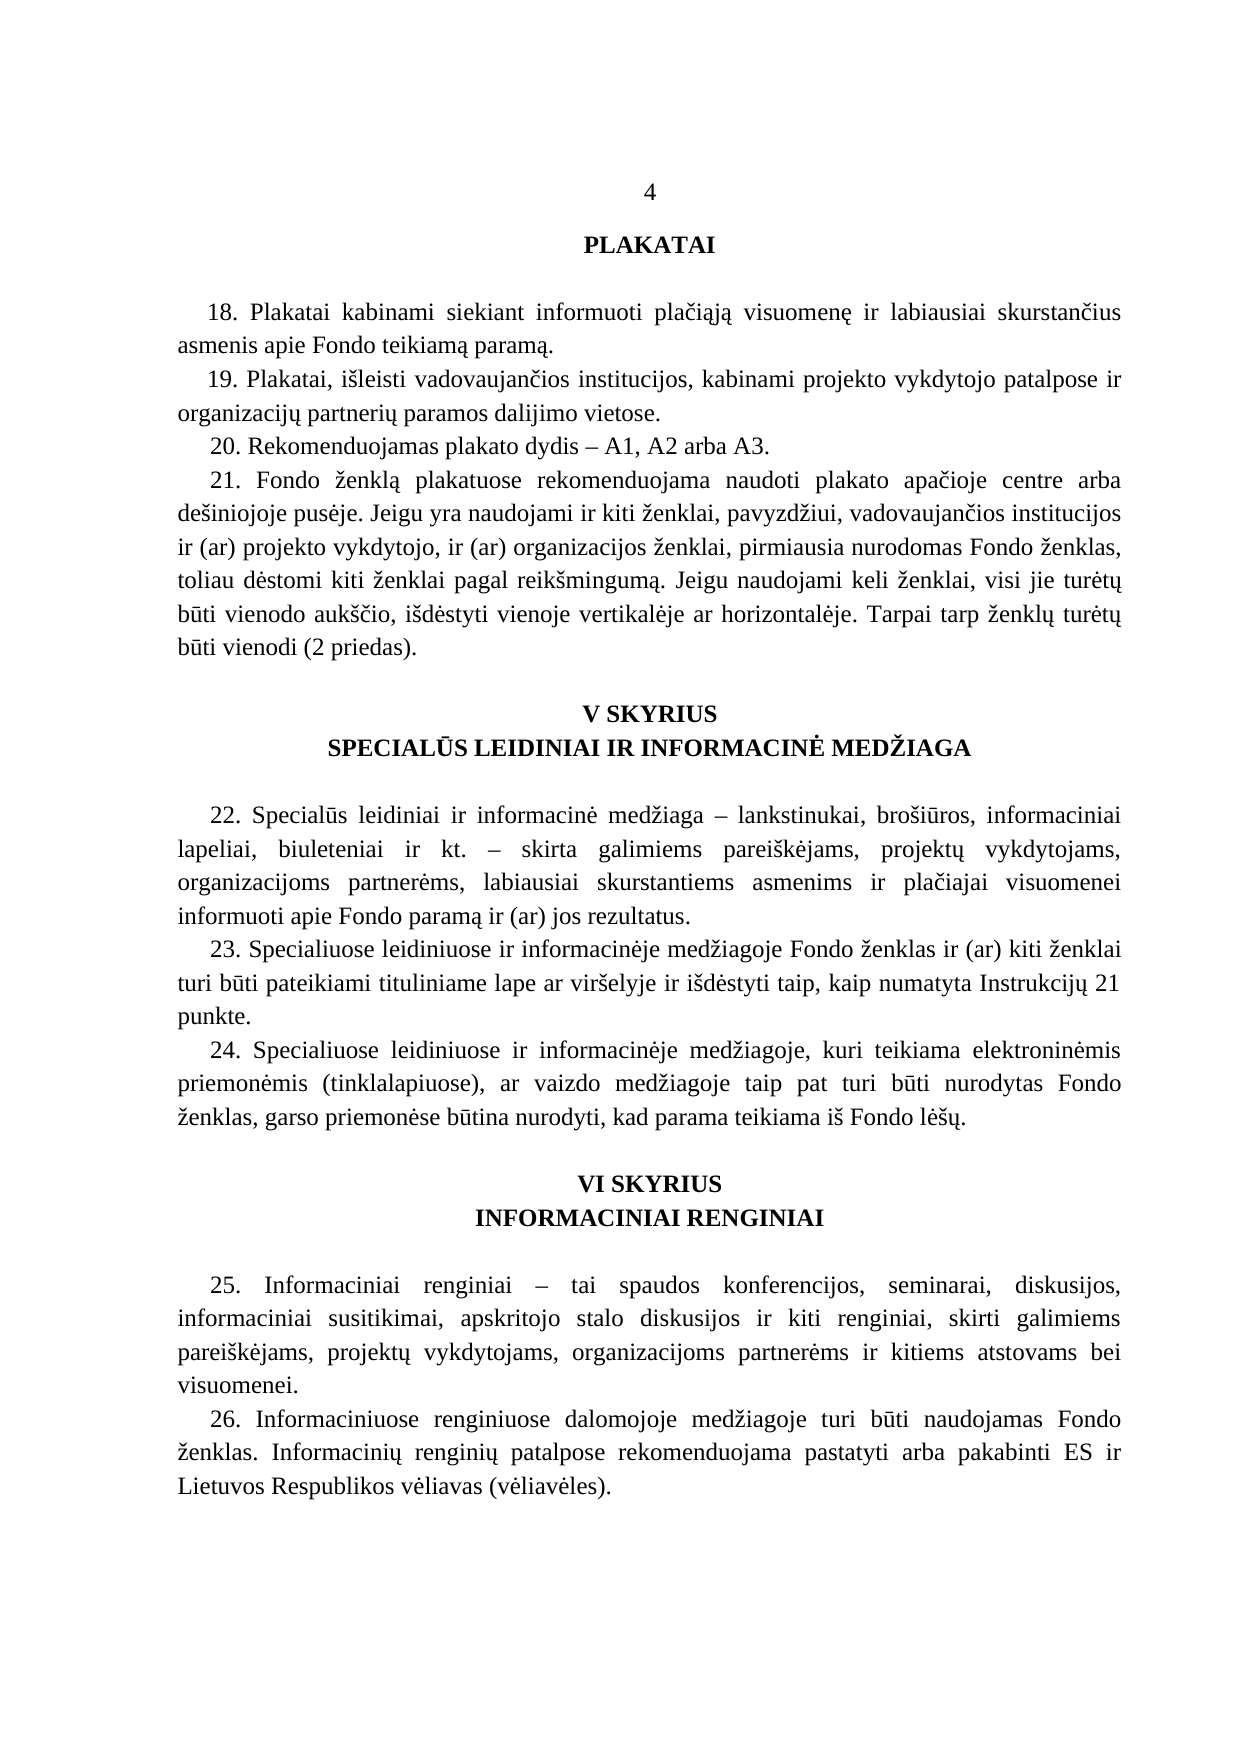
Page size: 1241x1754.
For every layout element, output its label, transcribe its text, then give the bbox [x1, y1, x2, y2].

text 20. Rekomenduojamas plakato dydis – A1, A2 arba A3. [177, 431, 1122, 460]
text 25. Informaciniai renginiai – tai spaudos konferencijos, seminarai, diskusijos, informaciniai susitikimai, apskritojo stalo diskusijos ir kiti renginiai, skirti galimiems pareiškėjams, projektų vykdytojams, organizacijoms partnerėms ir kitiems atstovams bei visuomenei. [177, 1270, 1122, 1399]
text PLAKATAI [177, 230, 1122, 259]
text SPECIALŪS LEIDINIAI IR INFORMACINĖ MEDŽIAGA [177, 733, 1122, 762]
text V SKYRIUS [177, 699, 1122, 728]
text 18. Plakatai kabinami siekiant informuoti plačiąją visuomenę ir labiausiai skurstančius asmenis apie Fondo teikiamą paramą. [177, 297, 1122, 359]
text 23. Specialiuose leidiniuose ir informacinėje medžiagoje Fondo ženklas ir (ar) kiti ženklai turi būti pateikiami tituliniame lape ar viršelyje ir išdėstyti taip, kaip numatyta Instrukcijų 21 punkte. [177, 934, 1122, 1030]
text INFORMACINIAI RENGINIAI [177, 1203, 1122, 1231]
text 24. Specialiuose leidiniuose ir informacinėje medžiagoje, kuri teikiama elektroninėmis priemonėmis (tinklalapiuose), ar vaizdo medžiagoje taip pat turi būti nurodytas Fondo ženklas, garso priemonėse būtina nurodyti, kad parama teikiama iš Fondo lėšų. [177, 1035, 1122, 1131]
text 21. Fondo ženklą plakatuose rekomenduojama naudoti plakato apačioje centre arba dešiniojoje pusėje. Jeigu yra naudojami ir kiti ženklai, pavyzdžiui, vadovaujančios institucijos ir (ar) projekto vykdytojo, ir (ar) organizacijos ženklai, pirmiausia nurodomas Fondo ženklas, toliau dėstomi kiti ženklai pagal reikšmingumą. Jeigu naudojami keli ženklai, visi jie turėtų būti vienodo aukščio, išdėstyti vienoje vertikalėje ar horizontalėje. Tarpai tarp ženklų turėtų būti vienodi (2 priedas). [177, 465, 1122, 661]
text 26. Informaciniuose renginiuose dalomojoje medžiagoje turi būti naudojamas Fondo ženklas. Informacinių renginių patalpose rekomenduojama pastatyti arba pakabinti ES ir Lietuvos Respublikos vėliavas (vėliavėles). [177, 1404, 1122, 1500]
text 19. Plakatai, išleisti vadovaujančios institucijos, kabinami projekto vykdytojo patalpose ir organizacijų partnerių paramos dalijimo vietose. [177, 364, 1122, 426]
text VI SKYRIUS [177, 1169, 1122, 1198]
text 22. Specialūs leidiniai ir informacinė medžiaga – lankstinukai, brošiūros, informaciniai lapeliai, biuleteniai ir kt. – skirta galimiems pareiškėjams, projektų vykdytojams, organizacijoms partnerėms, labiausiai skurstantiems asmenims ir plačiajai visuomenei informuoti apie Fondo paramą ir (ar) jos rezultatus. [177, 800, 1122, 929]
